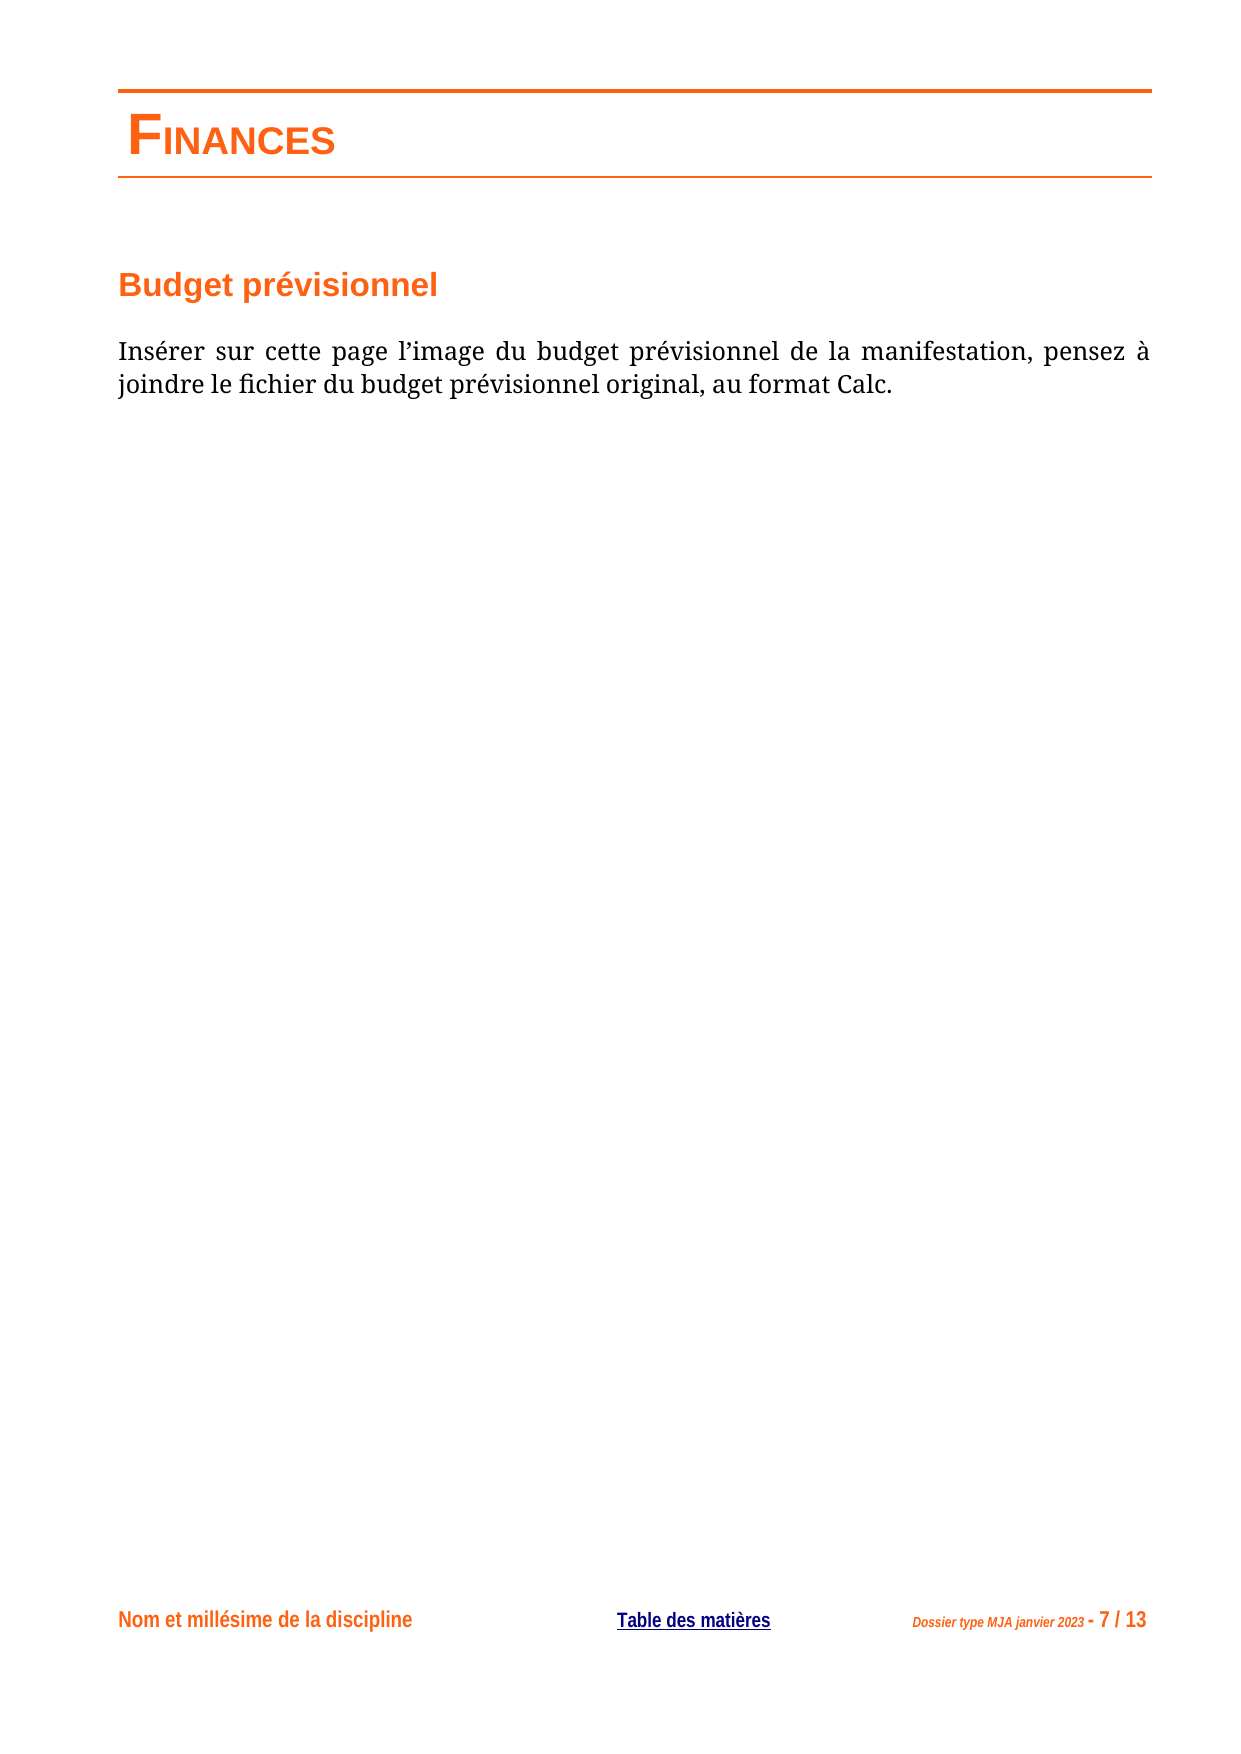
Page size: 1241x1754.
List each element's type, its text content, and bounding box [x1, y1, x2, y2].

text Insérer sur cette page l’image du budget prévisionnel de la manifestation, pensez à joindre le fichier du budget prévisionnel original, au format Calc. [118, 333, 1152, 401]
subtitle Finances [118, 93, 1152, 176]
subtitle Budget prévisionnel [118, 266, 1152, 304]
